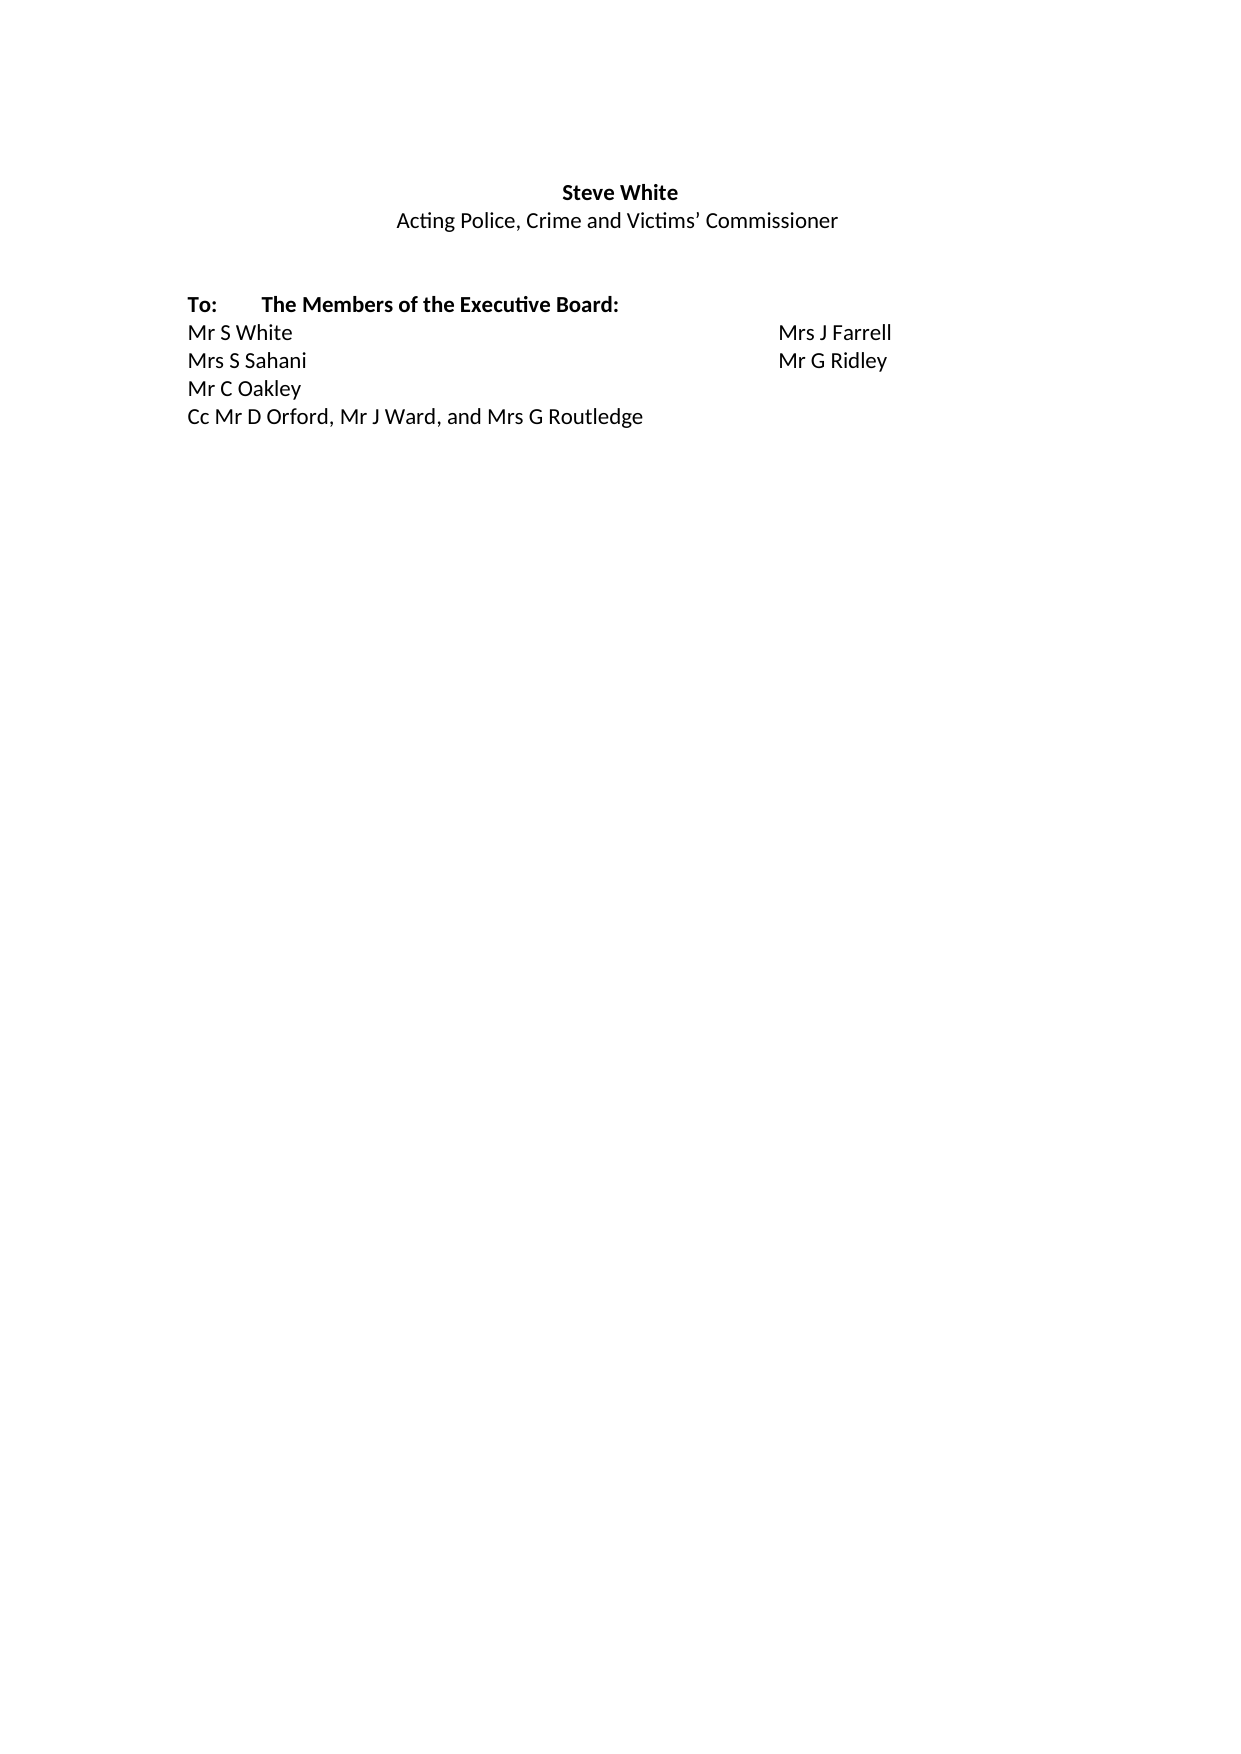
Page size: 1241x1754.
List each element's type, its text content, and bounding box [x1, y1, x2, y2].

text Mrs S Sahani Mr G Ridley [187, 346, 1053, 374]
text Mr S White Mrs J Farrell [187, 318, 1053, 346]
text Steve White [187, 178, 1053, 206]
text Cc Mr D Orford, Mr J Ward, and Mrs G Routledge [187, 402, 1053, 430]
text To: The Members of the Executive Board: [187, 290, 1053, 318]
text Acting Police, Crime and Victims’ Commissioner [187, 206, 1053, 234]
text Mr C Oakley [187, 374, 1053, 402]
